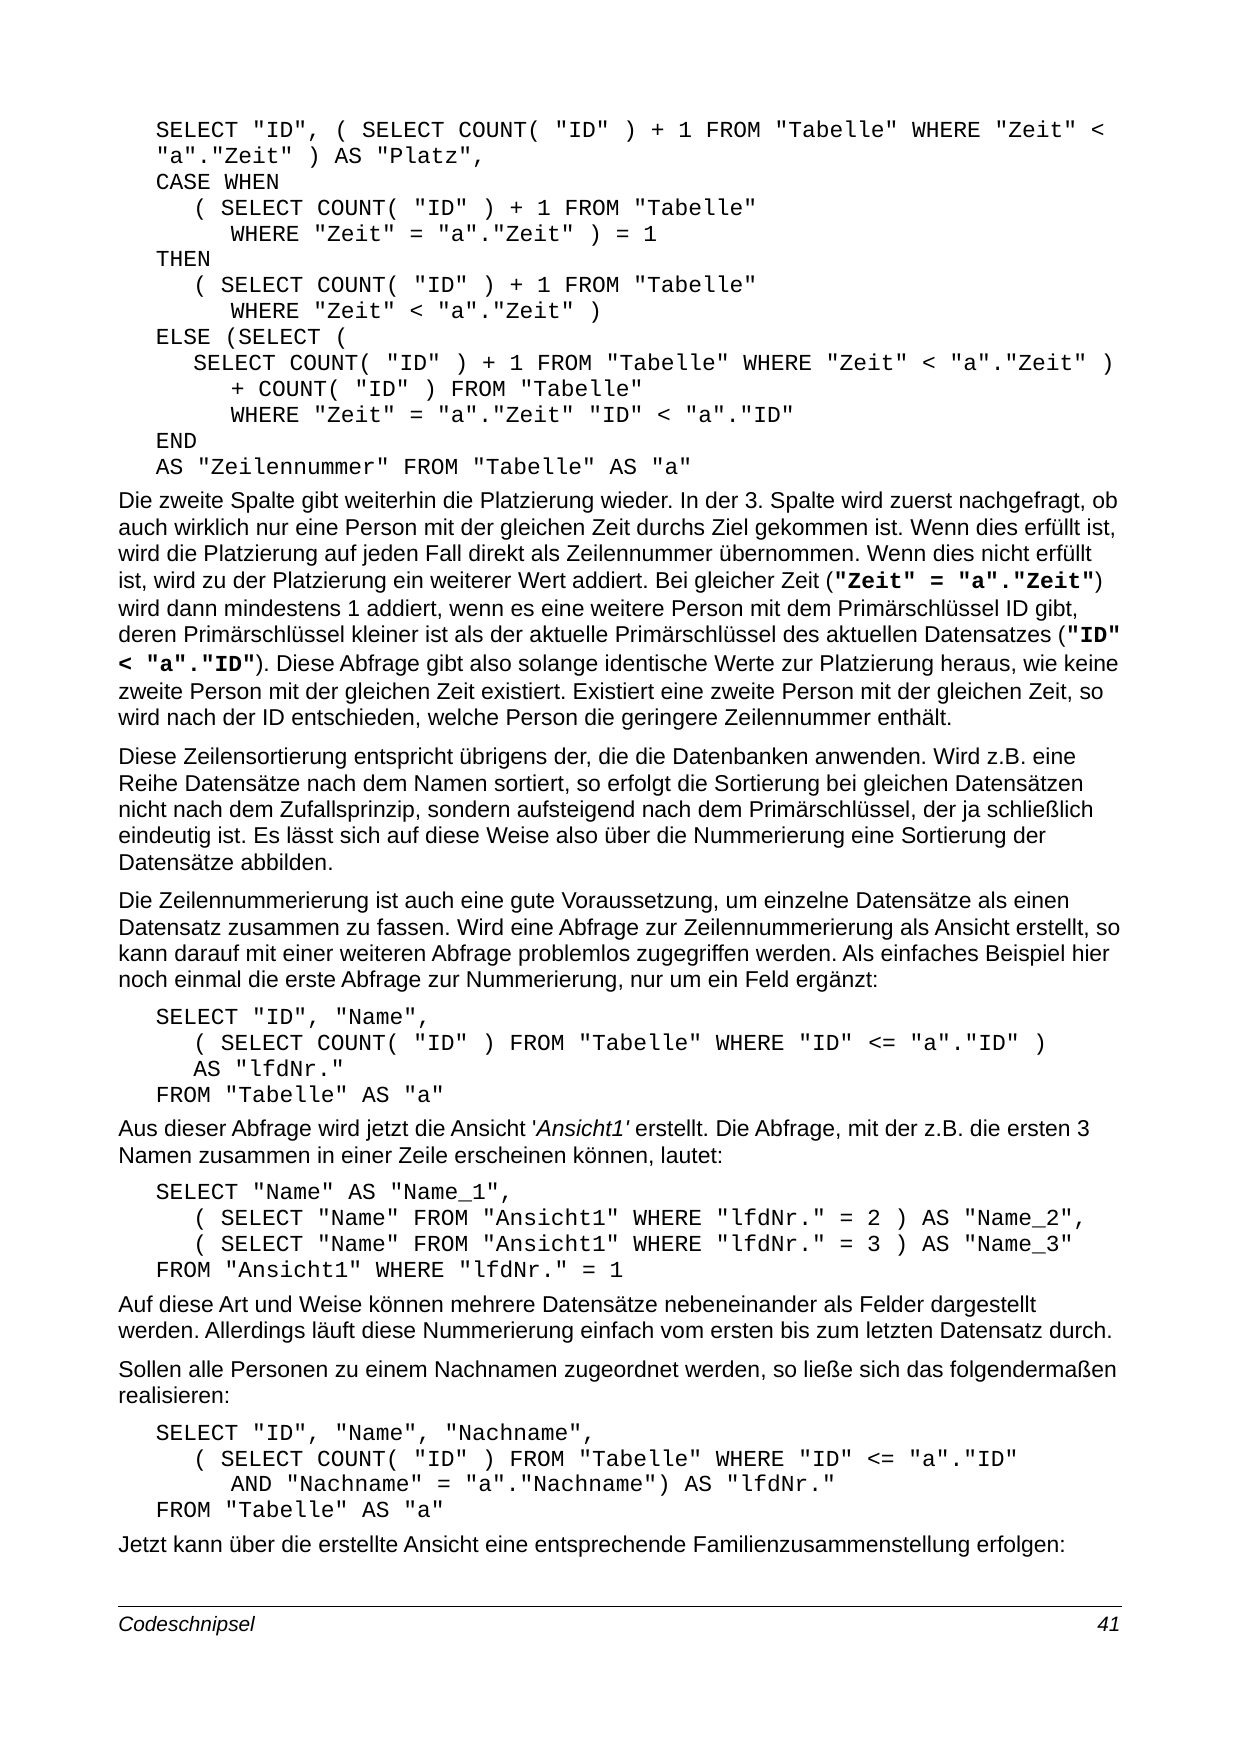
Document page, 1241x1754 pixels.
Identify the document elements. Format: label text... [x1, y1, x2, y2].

text SELECT "ID", ( SELECT COUNT( "ID" ) + 1 FROM "Tabelle" WHERE "Zeit" < "a"."Zeit" ) AS "Platz", [156, 118, 1122, 170]
text SELECT "Name" AS "Name_1", ( SELECT "Name" FROM "Ansicht1" WHERE "lfdNr." = 2 ) AS "Name_2", ( SELECT "Name" FROM "Ansicht1" WHERE "lfdNr." = 3 ) AS "Name_3" FROM "Ansicht1" WHERE "lfdNr." = 1 [156, 1181, 1122, 1284]
text AS "Zeilennummer" FROM "Tabelle" AS "a" [156, 455, 1122, 481]
text Sollen alle Personen zu einem Nachnamen zugeordnet werden, so ließe sich das folgendermaßen realisieren: [118, 1356, 1122, 1408]
text Jetzt kann über die erstellte Ansicht eine entsprechende Familienzusammenstellung erfolgen: [118, 1531, 1122, 1557]
text Diese Zeilensortierung entspricht übrigens der, die die Datenbanken anwenden. Wird z.B. eine Reihe Datensätze nach dem Namen sortiert, so erfolgt die Sortierung bei gleichen Datensätzen nicht nach dem Zufallsprinzip, sondern aufsteigend nach dem Primärschlüssel, der ja schließlich eindeutig ist. Es lässt sich auf diese Weise also über die Nummerierung eine Sortierung der Datensätze abbilden. [118, 743, 1122, 875]
text ELSE (SELECT ( SELECT COUNT( "ID" ) + 1 FROM "Tabelle" WHERE "Zeit" < "a"."Zeit" ) + COUNT( "ID" ) FROM "Tabelle" WHERE "Zeit" = "a"."Zeit" "ID" < "a"."ID" [156, 326, 1122, 429]
text ( SELECT COUNT( "ID" ) + 1 FROM "Tabelle" WHERE "Zeit" = "a"."Zeit" ) = 1 [156, 196, 1122, 248]
text Auf diese Art und Weise können mehrere Datensätze nebeneinander als Felder dargestellt werden. Allerdings läuft diese Nummerierung einfach vom ersten bis zum letzten Datensatz durch. [118, 1291, 1122, 1343]
text SELECT "ID", "Name", "Nachname", ( SELECT COUNT( "ID" ) FROM "Tabelle" WHERE "ID" <= "a"."ID" AND "Nachname" = "a"."Nachname") AS "lfdNr." FROM "Tabelle" AS "a" [156, 1421, 1122, 1525]
text CASE WHEN [156, 170, 1122, 196]
text THEN ( SELECT COUNT( "ID" ) + 1 FROM "Tabelle" WHERE "Zeit" < "a"."Zeit" ) [156, 248, 1122, 326]
text SELECT "ID", "Name", ( SELECT COUNT( "ID" ) FROM "Tabelle" WHERE "ID" <= "a"."ID" ) AS "lfdNr." FROM "Tabelle" AS "a" [156, 1005, 1122, 1109]
text Aus dieser Abfrage wird jetzt die Ansicht 'Ansicht1' erstellt. Die Abfrage, mit der z.B. die ersten 3 Namen zusammen in einer Zeile erscheinen können, lautet: [118, 1115, 1122, 1168]
text Die Zeilennummerierung ist auch eine gute Voraussetzung, um einzelne Datensätze als einen Datensatz zusammen zu fassen. Wird eine Abfrage zur Zeilennummerierung als Ansicht erstellt, so kann darauf mit einer weiteren Abfrage problemlos zugegriffen werden. Als einfaches Beispiel hier noch einmal die erste Abfrage zur Nummerierung, nur um ein Feld ergänzt: [118, 887, 1122, 993]
text END [156, 429, 1122, 455]
text Die zweite Spalte gibt weiterhin die Platzierung wieder. In der 3. Spalte wird zuerst nachgefragt, ob auch wirklich nur eine Person mit der gleichen Zeit durchs Ziel gekommen ist. Wenn dies erfüllt ist, wird die Platzierung auf jeden Fall direkt als Zeilennummer übernommen. Wenn dies nicht erfüllt ist, wird zu der Platzierung ein weiterer Wert addiert. Bei gleicher Zeit ("Zeit" = "a"."Zeit") wird dann mindestens 1 addiert, wenn es eine weitere Person mit dem Primärschlüssel ID gibt, deren Primärschlüssel kleiner ist als der aktuelle Primärschlüssel des aktuellen Datensatzes ("ID" < "a"."ID"). Diese Abfrage gibt also solange identische Werte zur Platzierung heraus, wie keine zweite Person mit der gleichen Zeit existiert. Existiert eine zweite Person mit der gleichen Zeit, so wird nach der ID entschieden, welche Person die geringere Zeilennummer enthält. [118, 487, 1122, 731]
